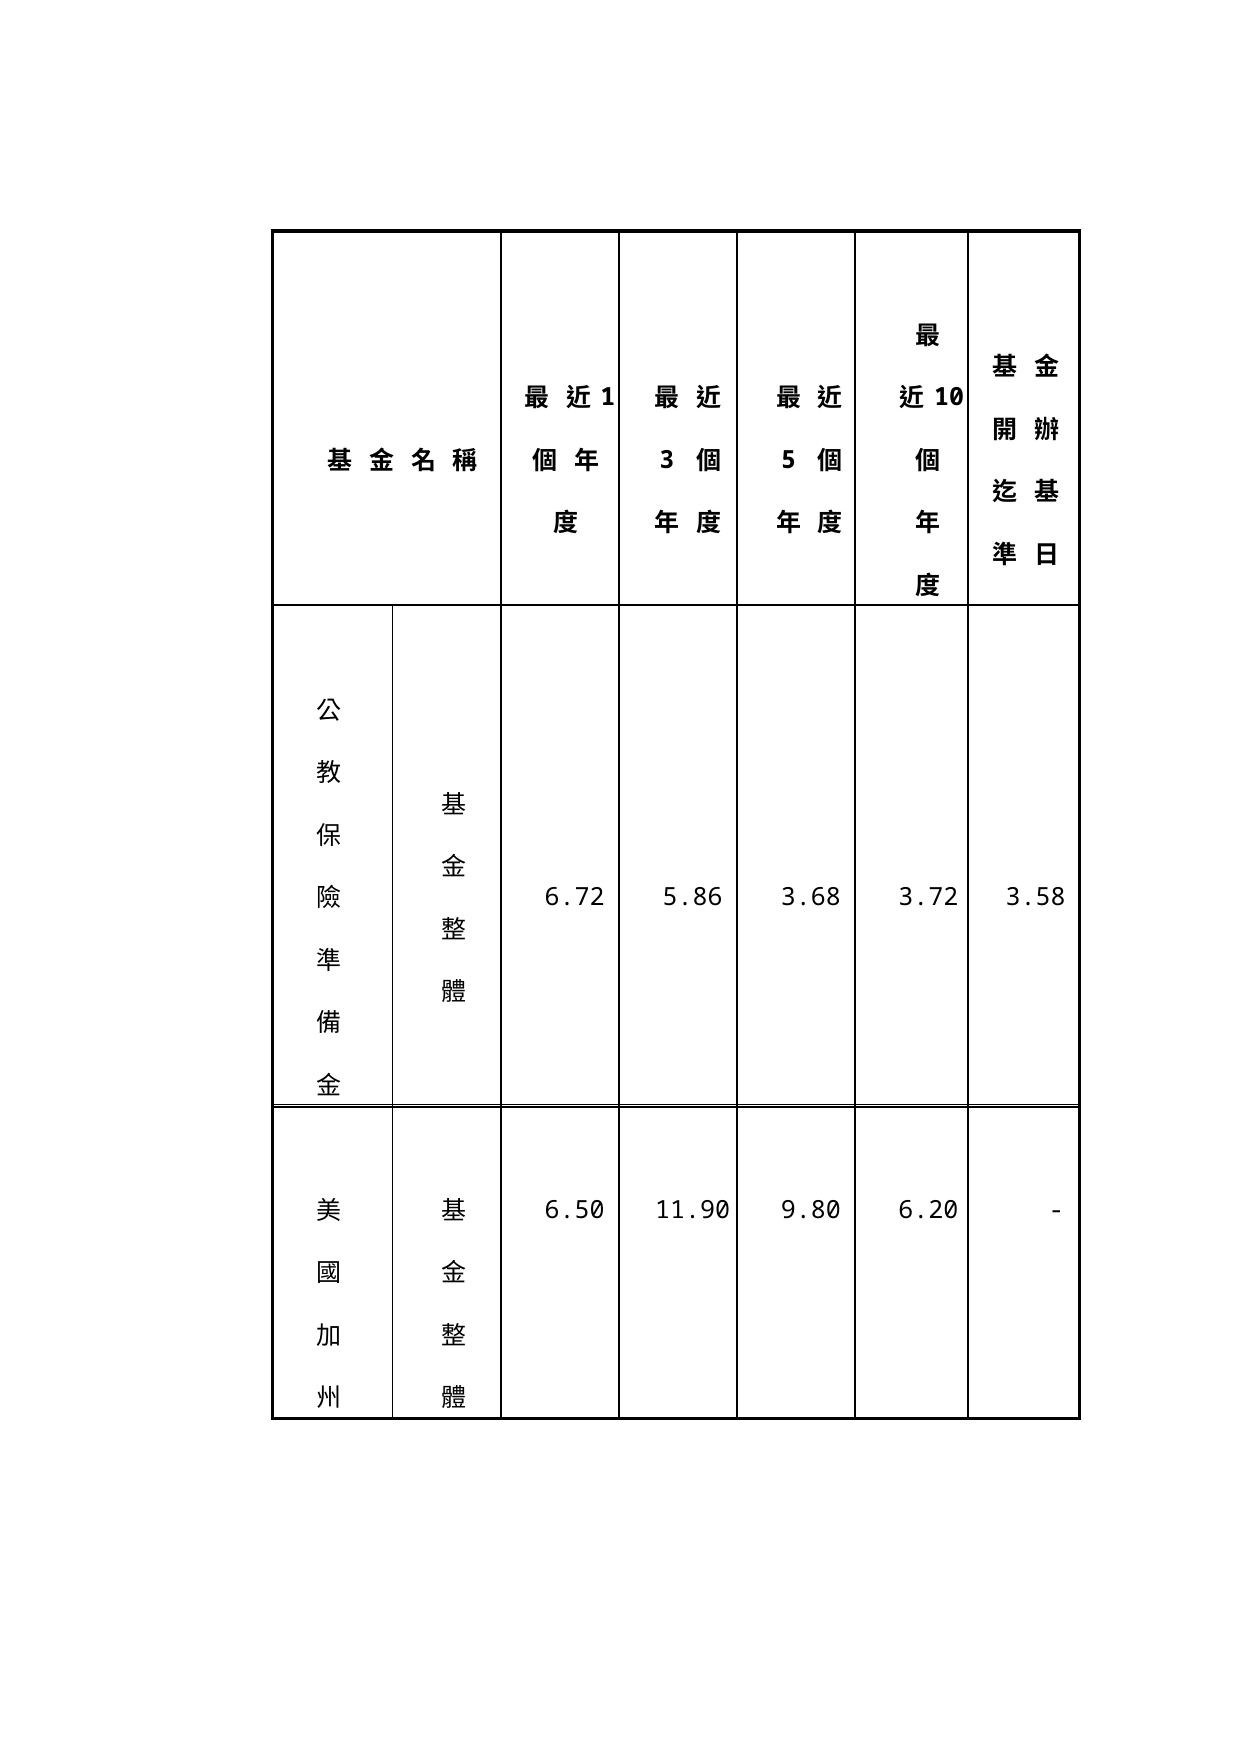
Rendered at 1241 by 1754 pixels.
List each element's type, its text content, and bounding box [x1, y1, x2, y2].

table_header 基金名稱 [274, 233, 500, 604]
table_cell 3.58 [969, 606, 1078, 1104]
table_cell 6.72 [502, 606, 618, 1104]
table_cell 9.80 [738, 1108, 854, 1417]
table_cell 基金整體 [393, 606, 500, 1104]
table_cell 3.68 [738, 606, 854, 1104]
table_cell 美國加州 [274, 1108, 392, 1417]
table_cell 公教保險準備金 [274, 606, 392, 1104]
table_cell - [969, 1108, 1078, 1417]
table_cell 基金整體 [393, 1108, 500, 1417]
table_cell 6.20 [856, 1108, 967, 1417]
table_header 最近10個年度 [856, 233, 967, 604]
table_cell 11.90 [620, 1108, 736, 1417]
table_cell 6.50 [502, 1108, 618, 1417]
table_header 最近3個年度 [620, 233, 736, 604]
table_header 最近1個年度 [502, 233, 618, 604]
table_header 最近5個年度 [738, 233, 854, 604]
table_cell 5.86 [620, 606, 736, 1104]
table_header 基金開辦迄基準日 [969, 233, 1078, 604]
table_cell 3.72 [856, 606, 967, 1104]
